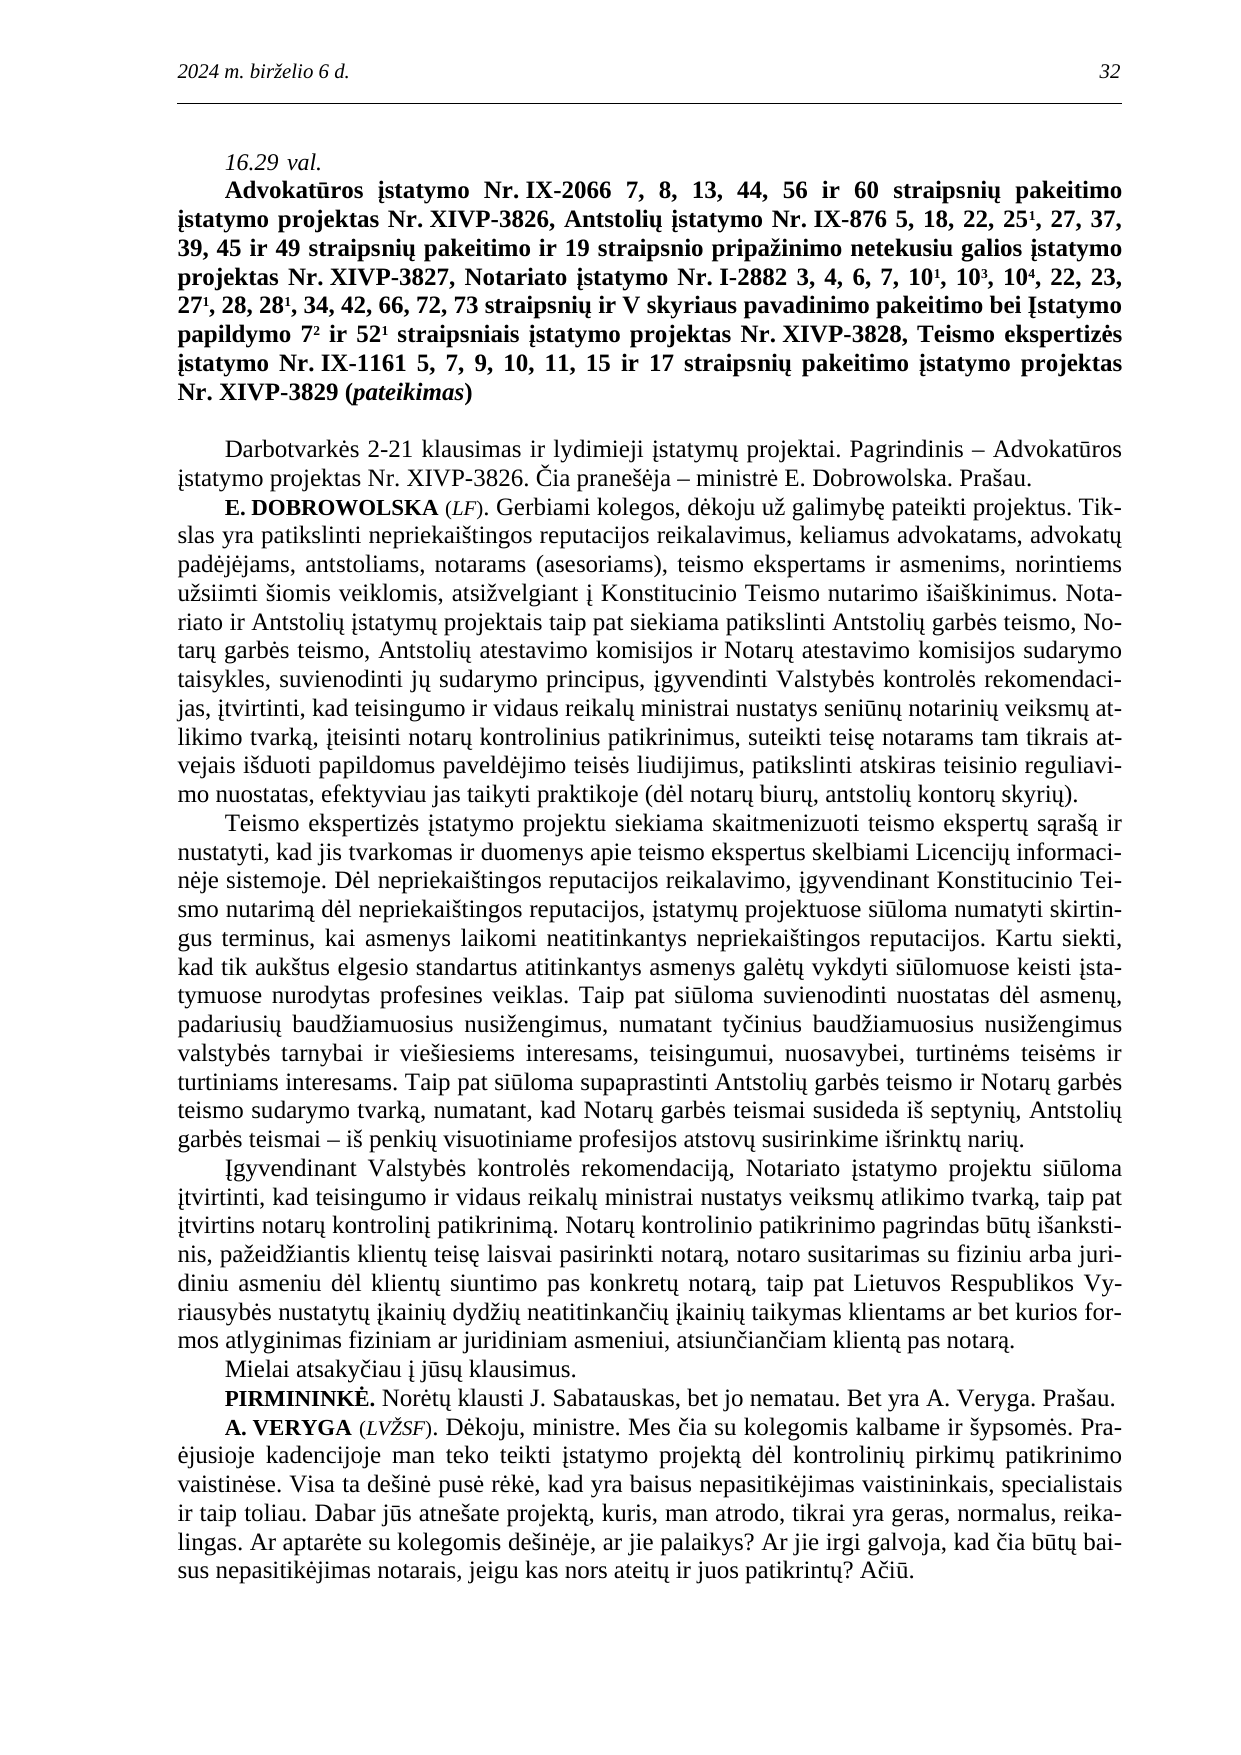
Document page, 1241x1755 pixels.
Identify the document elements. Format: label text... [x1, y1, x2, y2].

text Mie­lai at­sa­ky­čiau į jū­sų klau­si­mus. [177, 1354, 1122, 1383]
text A. VERYGA (LVŽSF). Dė­ko­ju, mi­nist­re. Mes čia su ko­le­go­mis kal­ba­me ir šyp­so­mės. Pra­ėju­sio­je ka­den­ci­jo­je man te­ko teik­ti įsta­ty­mo pro­jek­tą dėl kon­tro­li­nių pir­ki­mų pa­tik­ri­ni­mo vais­ti­nė­se. Vi­sa ta de­ši­nė pu­sė rė­kė, kad yra bai­sus ne­pa­si­ti­kė­ji­mas vais­ti­nin­kais, spe­cia­lis­tais ir taip to­liau. Da­bar jūs at­ne­ša­te pro­jek­tą, ku­ris, man at­ro­do, tik­rai yra ge­ras, nor­ma­lus, rei­ka­lin­gas. Ar ap­ta­rė­te su ko­le­go­mis de­ši­nė­je, ar jie pa­lai­kys? Ar jie ir­gi gal­vo­ja, kad čia bū­tų bai­sus ne­pa­si­ti­kė­ji­mas no­ta­rais, jei­gu kas nors at­ei­tų ir juos pa­tik­rin­tų? Ačiū. [177, 1412, 1122, 1584]
text PIRMININKĖ. No­rė­tų klaus­ti J. Sa­ba­taus­kas, bet jo ne­ma­tau. Bet yra A. Ve­ry­ga. Pra­šau. [177, 1383, 1122, 1412]
text E. DOBROWOLSKA (LF). Ger­bia­mi ko­le­gos, dė­ko­ju už ga­li­my­bę pa­teik­ti pro­jek­tus. Tik­s­las yra pa­tiks­lin­ti ne­pri­ekaiš­tin­gos re­pu­ta­ci­jos rei­ka­la­vi­mus, ke­lia­mus ad­vo­ka­tams, ad­vo­ka­tų pa­dė­jė­jams, ant­sto­liams, no­ta­rams (ase­so­riams), teis­mo eks­per­tams ir as­me­nims, no­rin­tiems už­si­im­ti šio­mis veik­lo­mis, at­si­žvel­giant į Kon­sti­tu­ci­nio Teis­mo nu­ta­ri­mo iš­aiš­ki­ni­mus. No­ta­ria­to ir Ant­sto­lių įsta­ty­mų pro­jek­tais taip pat sie­kia­ma pa­tiks­lin­ti Ant­sto­lių gar­bės teis­mo, No­ta­rų gar­bės teis­mo, Ant­sto­lių ates­ta­vi­mo ko­mi­si­jos ir No­ta­rų ates­ta­vi­mo ko­mi­si­jos su­da­ry­mo tai­syk­les, su­vie­no­din­ti jų su­da­ry­mo prin­ci­pus, įgy­ven­din­ti Vals­ty­bės kon­tro­lės re­ko­men­da­ci­jas, įtvir­tin­ti, kad tei­sin­gu­mo ir vi­daus rei­ka­lų mi­nist­rai nu­sta­tys se­niū­nų no­ta­ri­nių veiks­mų at­li­ki­mo tvar­ką, įtei­sin­ti no­ta­rų kon­tro­li­nius pa­tik­ri­ni­mus, su­teik­ti tei­sę no­ta­rams tam tik­rais at­ve­jais iš­duo­ti pa­pil­do­mus pa­vel­dė­ji­mo tei­sės liu­di­ji­mus, pa­tiks­lin­ti at­ski­ras tei­si­nio re­gu­lia­vi­mo nuo­sta­tas, efek­ty­viau jas tai­ky­ti prak­ti­ko­je (dėl no­ta­rų biu­rų, ant­sto­lių kon­to­rų sky­rių). [177, 492, 1122, 808]
text Dar­bo­tvarkės 2-21 klau­si­mas ir ly­di­mie­ji įsta­ty­mų pro­jek­tai. Pa­grin­di­nis – Ad­vo­ka­tū­ros įsta­ty­mo pro­jek­tas Nr. XIVP-3826. Čia pra­ne­šė­ja – mi­nist­rė E. Dob­ro­wols­ka. Pra­šau. [177, 434, 1122, 492]
text Įgy­ven­di­nant Vals­ty­bės kon­tro­lės re­ko­men­da­ci­ją, No­ta­ria­to įsta­ty­mo pro­jek­tu siū­lo­ma įtvir­tin­ti, kad tei­sin­gu­mo ir vi­daus rei­ka­lų mi­nist­rai nu­sta­tys veiks­mų at­li­ki­mo tvar­ką, taip pat įtvir­tins no­ta­rų kon­tro­li­nį pa­tik­ri­ni­mą. No­ta­rų kon­tro­li­nio pa­tik­ri­ni­mo pa­grin­das bū­tų iš­anks­ti­nis, pa­žei­džian­tis klien­tų tei­sę lais­vai pa­si­rink­ti no­ta­rą, no­ta­ro su­si­ta­ri­mas su fi­zi­niu ar­ba ju­ri­di­niu as­me­niu dėl klien­tų siun­ti­mo pas kon­kre­tų no­ta­rą, taip pat Lie­tu­vos Res­pub­li­kos Vy­riau­sy­bės nu­sta­ty­tų įkai­nių dy­džių ne­ati­tin­kan­čių įkai­nių tai­ky­mas klien­tams ar bet ku­rios for­mos at­ly­gi­ni­mas fi­zi­niam ar ju­ri­di­niam as­me­niui, at­siun­čian­čiam klien­tą pas no­ta­rą. [177, 1153, 1122, 1354]
text Ad­vo­ka­tū­ros įsta­ty­mo Nr. IX-2066 7, 8, 13, 44, 56 ir 60 straips­nių pa­kei­ti­mo įstatymo pro­jek­tas Nr. XIVP-3826, Ant­sto­lių įsta­ty­mo Nr. IX-876 5, 18, 22, 251, 27, 37, 39, 45 ir 49 straips­nių pa­kei­ti­mo ir 19 straips­nio pri­pa­ži­ni­mo ne­te­ku­siu ga­lios įsta­ty­mo pro­jek­tas Nr. XIVP-3827, No­ta­ria­to įsta­ty­mo Nr. I-2882 3, 4, 6, 7, 101, 103, 104, 22, 23, 271, 28, 281, 34, 42, 66, 72, 73 straips­nių ir V sky­riaus pa­va­di­ni­mo pa­kei­ti­mo bei Įstatymo pa­pil­dy­mo 72 ir 521 straips­niais įsta­ty­mo pro­jek­tas Nr. XIVP-3828, Teis­mo eks­per­ti­zės įsta­ty­mo Nr. IX-1161 5, 7, 9, 10, 11, 15 ir 17 straips­nių pa­kei­ti­mo įsta­ty­mo pro­jek­tas Nr. XIVP-3829 (pa­tei­ki­mas) [177, 175, 1122, 405]
text Teis­mo eks­per­ti­zės įsta­ty­mo pro­jek­tu sie­kia­ma skait­me­ni­zuo­ti teis­mo eks­per­tų są­ra­šą ir nu­sta­ty­ti, kad jis tvar­ko­mas ir duo­me­nys apie teis­mo eks­per­tus skel­bia­mi Li­cen­ci­jų in­for­ma­ci­nė­je sis­te­mo­je. Dėl ne­pri­ekaiš­tin­gos re­pu­ta­ci­jos rei­ka­la­vi­mo, įgy­ven­di­nant Kon­sti­tu­ci­nio Tei­s­mo nu­ta­ri­mą dėl ne­pri­ekaiš­tin­gos re­pu­ta­ci­jos, įsta­ty­mų pro­jek­tuo­se siū­lo­ma nu­ma­ty­ti skir­tin­gus ter­mi­nus, kai as­me­nys lai­ko­mi ne­ati­tin­kan­tys ne­pri­ekaiš­tin­gos re­pu­ta­ci­jos. Kar­tu siek­ti, kad tik aukš­tus el­ge­sio stan­dar­tus ati­tin­kan­tys as­me­nys ga­lė­tų vyk­dy­ti siū­lo­muo­se keis­ti įsta­ty­muo­se nu­ro­dy­tas pro­fe­si­nes veik­las. Taip pat siū­lo­ma su­vie­no­din­ti nuo­sta­tas dėl as­me­nų, pa­da­riu­sių bau­džia­muo­sius nu­si­žen­gi­mus, nu­ma­tant ty­či­nius bau­džia­muo­sius nu­si­žen­gi­mus vals­ty­bės tar­ny­bai ir vie­šie­siems in­te­re­sams, tei­sin­gu­mui, nuo­sa­vy­bei, tur­ti­nėms tei­sėms ir tur­ti­niams in­te­re­sams. Taip pat siū­lo­ma su­pap­ras­tin­ti Ant­sto­lių gar­bės teis­mo ir No­ta­rų gar­bės teis­mo su­da­ry­mo tvar­ką, nu­ma­tant, kad No­ta­rų gar­bės teis­mai su­si­de­da iš sep­ty­nių, Ant­sto­lių gar­bės teis­mai – iš pen­kių vi­suo­ti­nia­me pro­fe­si­jos at­sto­vų su­si­rin­ki­me iš­rink­tų na­rių. [177, 808, 1122, 1153]
text 16.29 val. [224, 148, 1122, 175]
